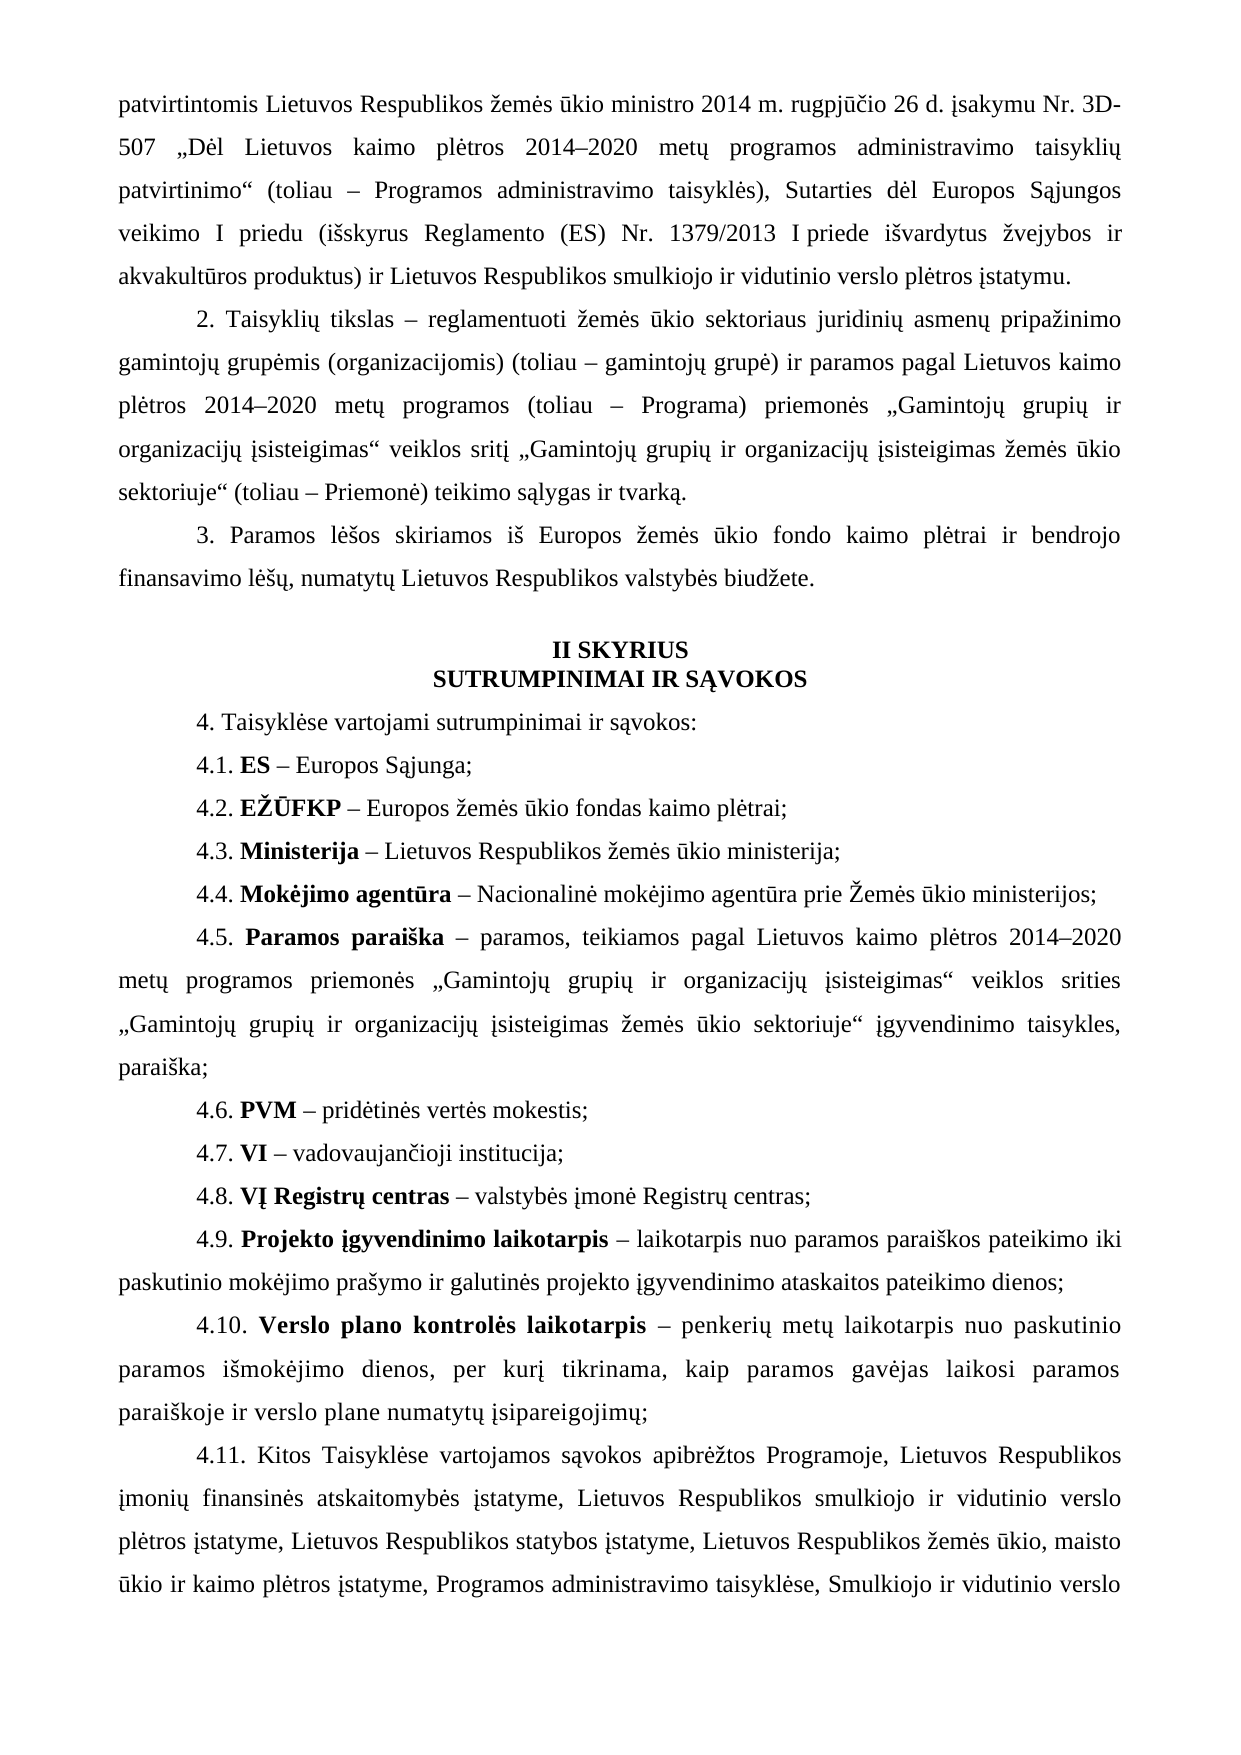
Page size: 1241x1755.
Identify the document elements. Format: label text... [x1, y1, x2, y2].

text 4.10. Verslo plano kontrolės laikotarpis – penkerių metų laikotarpis nuo paskutinio paramos išmokėjimo dienos, per kurį tikrinama, kaip paramos gavėjas laikosi paramos paraiškoje ir verslo plane numatytų įsipareigojimų; [118, 1311, 1122, 1426]
text 2. Taisyklių tikslas – reglamentuoti žemės ūkio sektoriaus juridinių asmenų pripažinimo gamintojų grupėmis (organizacijomis) (toliau – gamintojų grupė) ir paramos pagal Lietuvos kaimo plėtros 2014–2020 metų programos (toliau – Programa) priemonės „Gamintojų grupių ir organizacijų įsisteigimas“ veiklos sritį „Gamintojų grupių ir organizacijų įsisteigimas žemės ūkio sektoriuje“ (toliau – Priemonė) teikimo sąlygas ir tvarką. [118, 304, 1122, 506]
text 4.1. ES – Europos Sąjunga; [118, 750, 1122, 779]
text 4.4. Mokėjimo agentūra – Nacionalinė mokėjimo agentūra prie Žemės ūkio ministerijos; [118, 879, 1122, 908]
text II SKYRIUS [118, 635, 1122, 664]
text 4.3. Ministerija – Lietuvos Respublikos žemės ūkio ministerija; [118, 836, 1122, 865]
text patvirtintomis Lietuvos Respublikos žemės ūkio ministro 2014 m. rugpjūčio 26 d. įsakymu Nr. 3D-507 „Dėl Lietuvos kaimo plėtros 2014–2020 metų programos administravimo taisyklių patvirtinimo“ (toliau – Programos administravimo taisyklės), Sutarties dėl Europos Sąjungos veikimo I priedu (išskyrus Reglamento (ES) Nr. 1379/2013 I priede išvardytus žvejybos ir akvakultūros produktus) ir Lietuvos Respublikos smulkiojo ir vidutinio verslo plėtros įstatymu. [118, 89, 1122, 290]
text 4.5. Paramos paraiška – paramos, teikiamos pagal Lietuvos kaimo plėtros 2014–2020 metų programos priemonės „Gamintojų grupių ir organizacijų įsisteigimas“ veiklos srities „Gamintojų grupių ir organizacijų įsisteigimas žemės ūkio sektoriuje“ įgyvendinimo taisykles, paraiška; [118, 922, 1122, 1081]
text 4. Taisyklėse vartojami sutrumpinimai ir sąvokos: [118, 707, 1122, 736]
text 4.7. VI – vadovaujančioji institucija; [118, 1138, 1122, 1167]
text SUTRUMPINIMAI IR SĄVOKOS [118, 664, 1122, 692]
text 4.6. PVM – pridėtinės vertės mokestis; [118, 1095, 1122, 1124]
text 4.11. Kitos Taisyklėse vartojamos sąvokos apibrėžtos Programoje, Lietuvos Respublikos įmonių finansinės atskaitomybės įstatyme, Lietuvos Respublikos smulkiojo ir vidutinio verslo plėtros įstatyme, Lietuvos Respublikos statybos įstatyme, Lietuvos Respublikos žemės ūkio, maisto ūkio ir kaimo plėtros įstatyme, Programos administravimo taisyklėse, Smulkiojo ir vidutinio verslo [118, 1440, 1122, 1598]
text 4.8. VĮ Registrų centras – valstybės įmonė Registrų centras; [118, 1181, 1122, 1210]
text 4.9. Projekto įgyvendinimo laikotarpis – laikotarpis nuo paramos paraiškos pateikimo iki paskutinio mokėjimo prašymo ir galutinės projekto įgyvendinimo ataskaitos pateikimo dienos; [118, 1224, 1122, 1296]
text 4.2. EŽŪFKP – Europos žemės ūkio fondas kaimo plėtrai; [118, 793, 1122, 822]
text 3. Paramos lėšos skiriamos iš Europos žemės ūkio fondo kaimo plėtrai ir bendrojo finansavimo lėšų, numatytų Lietuvos Respublikos valstybės biudžete. [118, 520, 1122, 592]
